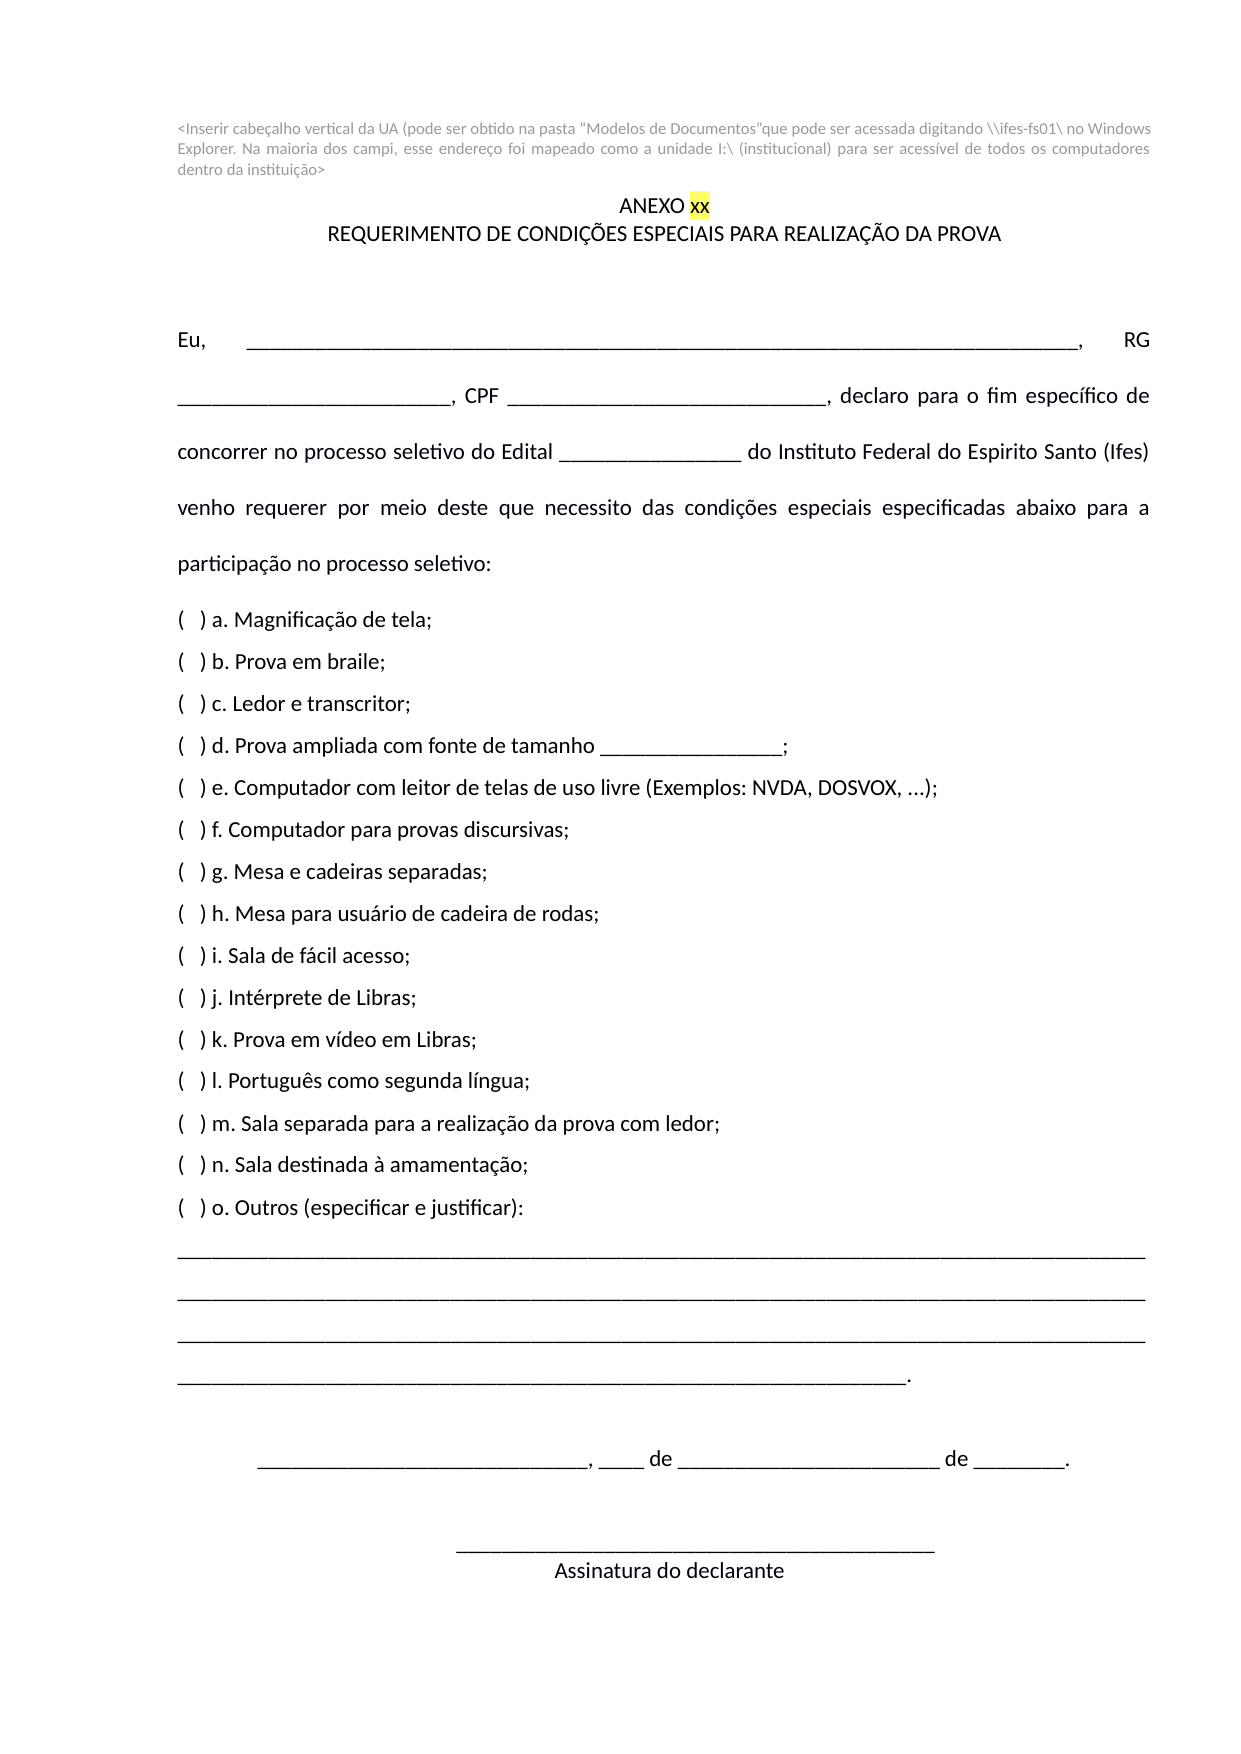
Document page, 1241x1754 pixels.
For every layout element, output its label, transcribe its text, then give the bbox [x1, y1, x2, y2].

text ( ) i. Sala de fácil acesso; [177, 941, 1152, 969]
text ( ) n. Sala destinada à amamentação; [177, 1151, 1152, 1179]
text ( ) o. Outros (especificar e justificar): [177, 1193, 1152, 1221]
text ( ) k. Prova em vídeo em Libras; [177, 1025, 1152, 1053]
text ( ) c. Ledor e transcritor; [177, 689, 1152, 717]
text Eu, _________________________________________________________________________, RG ________________________, CPF ____________________________, declaro para o fim específico de concorrer no processo seletivo do Edital ________________ do Instituto Federal do Espirito Santo (Ifes) venho requerer por meio deste que necessito das condições especiais especificadas abaixo para a participação no processo seletivo: [177, 325, 1152, 577]
text _____________________________, ____ de _______________________ de ________. [177, 1444, 1152, 1472]
text ( ) a. Magnificação de tela; [177, 605, 1152, 633]
text ( ) b. Prova em braile; [177, 647, 1152, 675]
text ANEXO xx [177, 191, 1152, 219]
text ( ) e. Computador com leitor de telas de uso livre (Exemplos: NVDA, DOSVOX, ...); [177, 773, 1152, 801]
text ( ) j. Intérprete de Libras; [177, 983, 1152, 1011]
text ( ) f. Computador para provas discursivas; [177, 815, 1152, 843]
text ( ) m. Sala separada para a realização da prova com ledor; [177, 1109, 1152, 1137]
text <Inserir cabeçalho vertical da UA (pode ser obtido na pasta “Modelos de Documentos”que pode ser acessada digitando \\ifes-fs01\ no Windows Explorer. Na maioria dos campi, esse endereço foi mapeado como a unidade I:\ (institucional) para ser acessível de todos os computadores dentro da instituição> [177, 118, 1152, 179]
text ( ) d. Prova ampliada com fonte de tamanho ________________; [177, 731, 1152, 759]
text __________________________________________ [177, 1528, 1152, 1557]
text Assinatura do declarante [177, 1557, 1152, 1584]
text _______________________________________________________________________________________________________________________________________________________________________________________________________________________________________________________________________________________________________________________________. [177, 1234, 1152, 1388]
text ( ) l. Português como segunda língua; [177, 1067, 1152, 1095]
text ( ) h. Mesa para usuário de cadeira de rodas; [177, 899, 1152, 927]
text REQUERIMENTO DE CONDIÇÕES ESPECIAIS PARA REALIZAÇÃO DA PROVA [177, 219, 1152, 247]
text ( ) g. Mesa e cadeiras separadas; [177, 857, 1152, 885]
